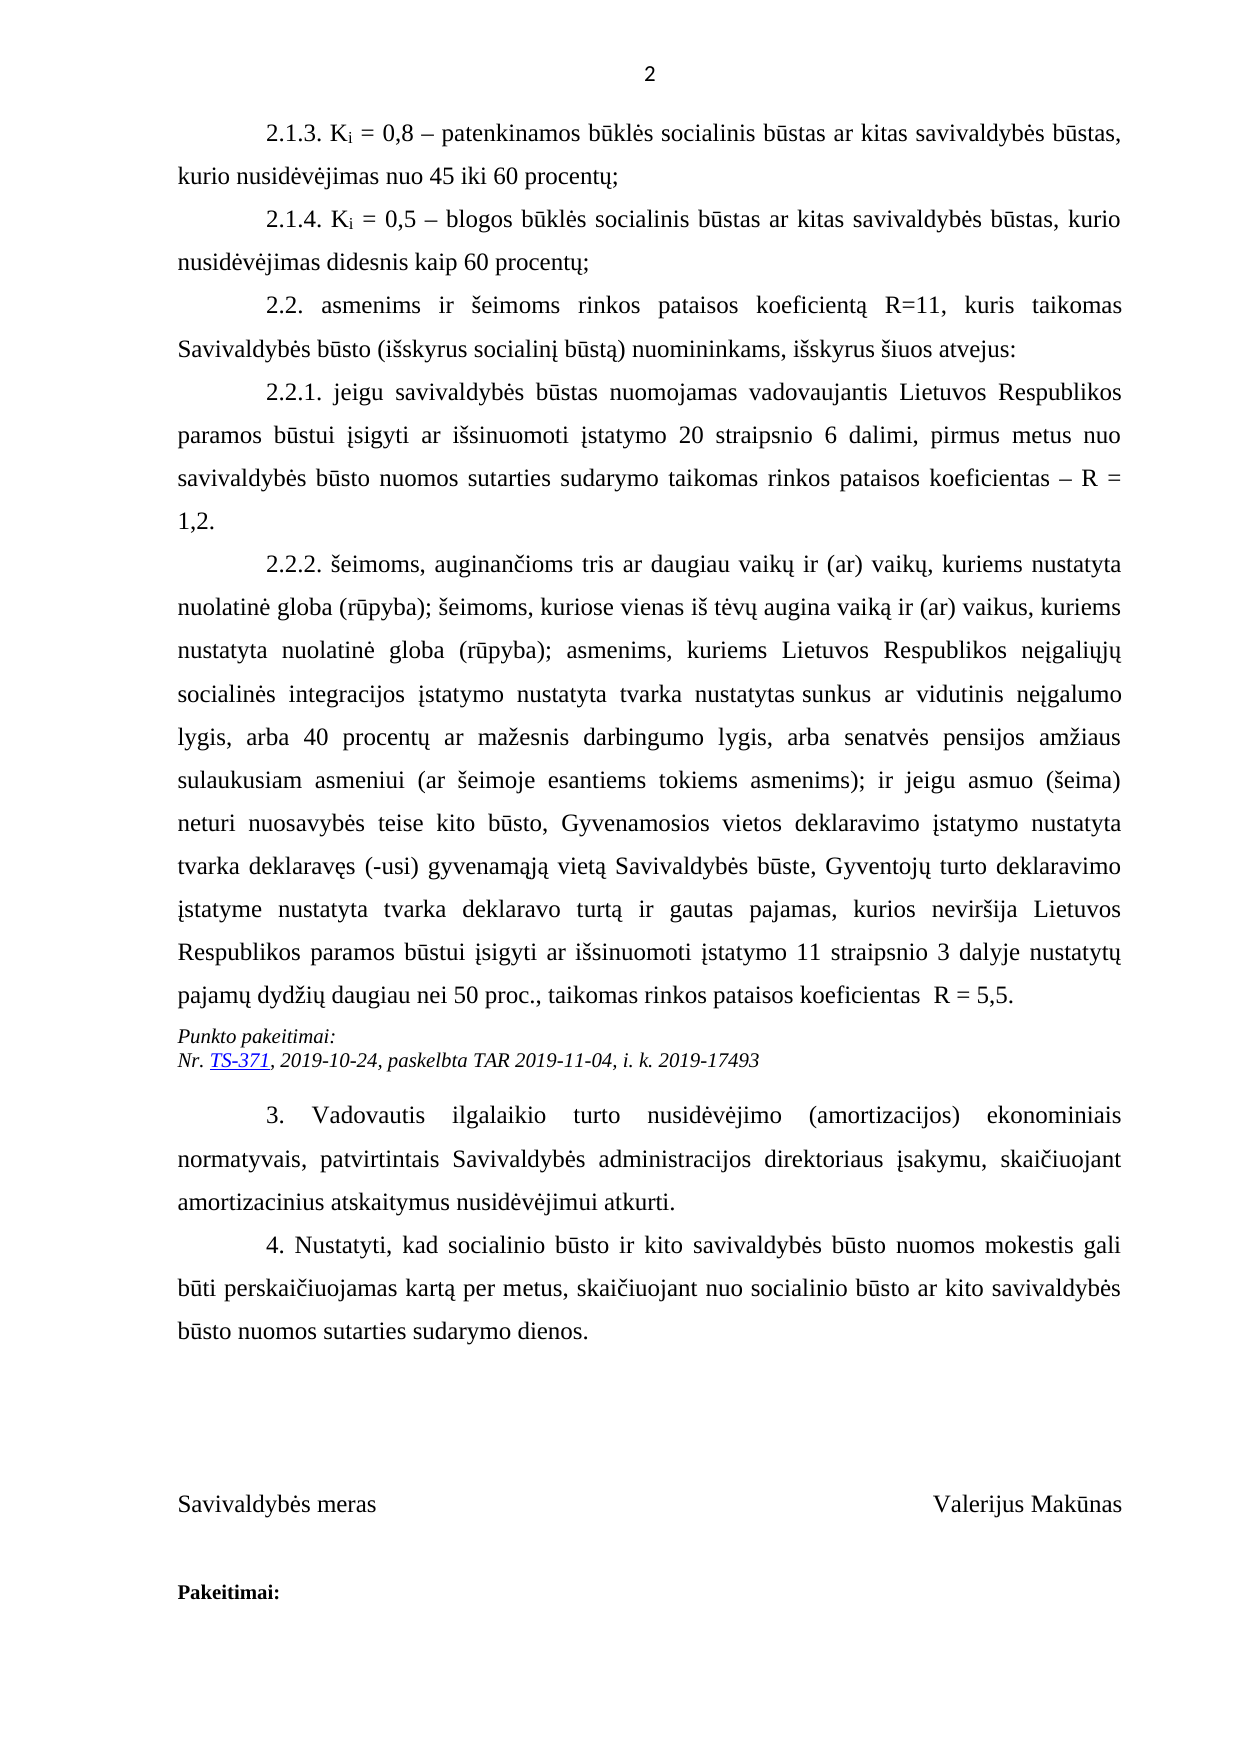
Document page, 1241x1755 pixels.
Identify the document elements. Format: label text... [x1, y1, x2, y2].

text 2.2.2. šeimoms, auginančioms tris ar daugiau vaikų ir (ar) vaikų, kuriems nustatyta nuolatinė globa (rūpyba); šeimoms, kuriose vienas iš tėvų augina vaiką ir (ar) vaikus, kuriems nustatyta nuolatinė globa (rūpyba); asmenims, kuriems Lietuvos Respublikos neįgaliųjų socialinės integracijos įstatymo nustatyta tvarka nustatytas sunkus ar vidutinis neįgalumo lygis, arba 40 procentų ar mažesnis darbingumo lygis, arba senatvės pensijos amžiaus sulaukusiam asmeniui (ar šeimoje esantiems tokiems asmenims); ir jeigu asmuo (šeima) neturi nuosavybės teise kito būsto, Gyvenamosios vietos deklaravimo įstatymo nustatyta tvarka deklaravęs (-usi) gyvenamąją vietą Savivaldybės būste, Gyventojų turto deklaravimo įstatyme nustatyta tvarka deklaravo turtą ir gautas pajamas, kurios neviršija Lietuvos Respublikos paramos būstui įsigyti ar išsinuomoti įstatymo 11 straipsnio 3 dalyje nustatytų pajamų dydžių daugiau nei 50 proc., taikomas rinkos pataisos koeficientas R = 5,5. [177, 549, 1122, 1009]
text Nr. TS-371, 2019-10-24, paskelbta TAR 2019-11-04, i. k. 2019-17493 [177, 1048, 1122, 1072]
text 2.1.4. Ki = 0,5 – blogos būklės socialinis būstas ar kitas savivaldybės būstas, kurio nusidėvėjimas didesnis kaip 60 procentų; [177, 204, 1122, 276]
text Punkto pakeitimai: [177, 1024, 1122, 1048]
text 3. Vadovautis ilgalaikio turto nusidėvėjimo (amortizacijos) ekonominiais normatyvais, patvirtintais Savivaldybės administracijos direktoriaus įsakymu, skaičiuojant amortizacinius atskaitymus nusidėvėjimui atkurti. [177, 1101, 1122, 1216]
text 2.2.1. jeigu savivaldybės būstas nuomojamas vadovaujantis Lietuvos Respublikos paramos būstui įsigyti ar išsinuomoti įstatymo 20 straipsnio 6 dalimi, pirmus metus nuo savivaldybės būsto nuomos sutarties sudarymo taikomas rinkos pataisos koeficientas – R = 1,2. [177, 377, 1122, 535]
text 4. Nustatyti, kad socialinio būsto ir kito savivaldybės būsto nuomos mokestis gali būti perskaičiuojamas kartą per metus, skaičiuojant nuo socialinio būsto ar kito savivaldybės būsto nuomos sutarties sudarymo dienos. [177, 1230, 1122, 1345]
text Savivaldybės meras Valerijus Makūnas [177, 1489, 1122, 1517]
text 2.2. asmenims ir šeimoms rinkos pataisos koeficientą R=11, kuris taikomas Savivaldybės būsto (išskyrus socialinį būstą) nuomininkams, išskyrus šiuos atvejus: [177, 291, 1122, 362]
text 2.1.3. Ki = 0,8 – patenkinamos būklės socialinis būstas ar kitas savivaldybės būstas, kurio nusidėvėjimas nuo 45 iki 60 procentų; [177, 118, 1122, 190]
text Pakeitimai: [177, 1580, 1122, 1604]
